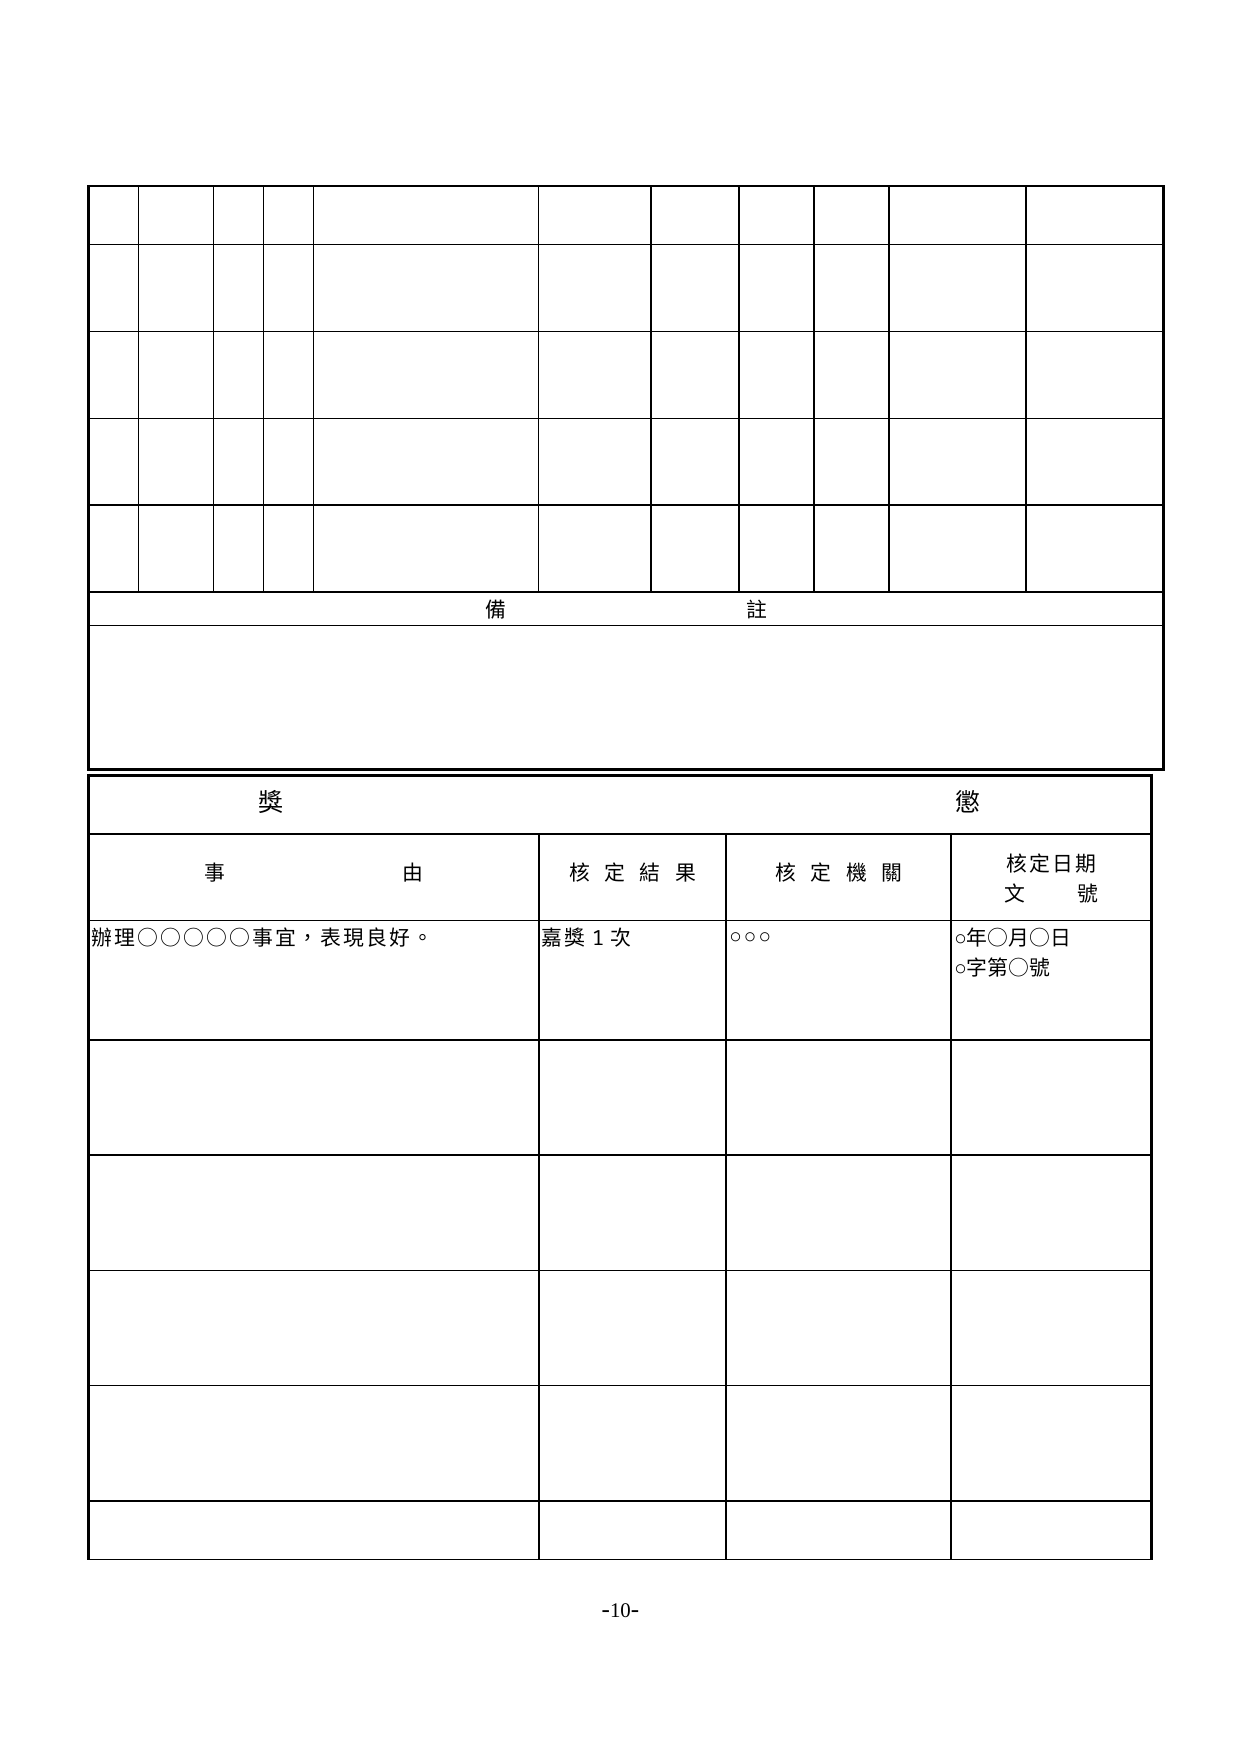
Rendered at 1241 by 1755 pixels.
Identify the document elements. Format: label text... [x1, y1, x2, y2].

table_cell [539, 506, 650, 591]
table_cell ○○○ [727, 921, 950, 1039]
table_cell 辦理○○○○○事宜，表現良好。 [90, 921, 538, 1039]
table_cell [90, 187, 138, 244]
table_cell [90, 506, 138, 591]
table_cell [540, 1502, 725, 1558]
table_cell [214, 245, 263, 331]
table_cell [540, 1271, 725, 1385]
table_cell [539, 245, 650, 331]
table_cell [214, 419, 263, 504]
table_cell [952, 1041, 1150, 1154]
table_cell [264, 506, 313, 591]
table_cell [264, 332, 313, 417]
table_cell [952, 1386, 1150, 1500]
table_cell [90, 245, 138, 331]
table_cell [952, 1156, 1150, 1269]
table_cell [90, 1041, 538, 1154]
table_cell [815, 332, 888, 417]
table_cell 核 定 機 關 [727, 835, 950, 920]
table_cell [264, 187, 313, 244]
table_cell [314, 506, 538, 591]
table_cell [890, 332, 1025, 417]
table_cell [539, 419, 650, 504]
table_cell [314, 419, 538, 504]
table_cell [139, 506, 213, 591]
table_cell [740, 506, 813, 591]
table_cell [90, 332, 138, 417]
table_cell 事 由 [90, 835, 538, 920]
table_cell [1027, 187, 1162, 244]
table_cell [815, 419, 888, 504]
table_cell [264, 245, 313, 331]
table_cell [314, 245, 538, 331]
table_cell [90, 1386, 538, 1500]
table_cell [314, 332, 538, 417]
table_cell [314, 187, 538, 244]
table_cell [90, 1271, 538, 1385]
table_cell [1027, 419, 1162, 504]
table_cell [539, 187, 650, 244]
table_cell [540, 1041, 725, 1154]
table_cell [727, 1386, 950, 1500]
table_cell 備 註 [90, 593, 1162, 625]
table_cell [652, 187, 738, 244]
table_cell [90, 626, 1162, 768]
table_cell [740, 187, 813, 244]
table_cell [952, 1271, 1150, 1385]
table_cell [214, 187, 263, 244]
table_cell [139, 419, 213, 504]
table_cell [727, 1271, 950, 1385]
table_cell [139, 245, 213, 331]
table_cell [90, 419, 138, 504]
table_cell [890, 245, 1025, 331]
table_cell [540, 1156, 725, 1269]
table_cell [740, 245, 813, 331]
table_cell [139, 332, 213, 417]
table_cell [815, 187, 888, 244]
table_cell ○年○月○日 ○字第○號 [952, 921, 1150, 1039]
table_cell [539, 332, 650, 417]
table_cell 核定日期 文 號 [952, 835, 1150, 920]
table_cell [727, 1156, 950, 1269]
table_header 獎 懲 [90, 777, 1150, 833]
table_cell [1027, 332, 1162, 417]
table_cell [90, 1156, 538, 1269]
table_cell [890, 187, 1025, 244]
table_cell [1027, 245, 1162, 331]
table_cell [214, 506, 263, 591]
table_cell [727, 1041, 950, 1154]
table_cell [1027, 506, 1162, 591]
table_cell [815, 506, 888, 591]
table_cell [139, 187, 213, 244]
table_cell [890, 419, 1025, 504]
table_cell [740, 332, 813, 417]
table_cell [652, 332, 738, 417]
table_cell [740, 419, 813, 504]
table_cell [727, 1502, 950, 1558]
table_cell [90, 1502, 538, 1558]
table_cell 嘉獎1次 [540, 921, 725, 1039]
table_cell [815, 245, 888, 331]
table_cell [652, 245, 738, 331]
table_cell [652, 419, 738, 504]
table_cell [540, 1386, 725, 1500]
table_cell [652, 506, 738, 591]
table_cell [952, 1502, 1150, 1558]
table_cell [214, 332, 263, 417]
table_cell [264, 419, 313, 504]
table_cell [890, 506, 1025, 591]
table_cell 核 定 結 果 [540, 835, 725, 920]
